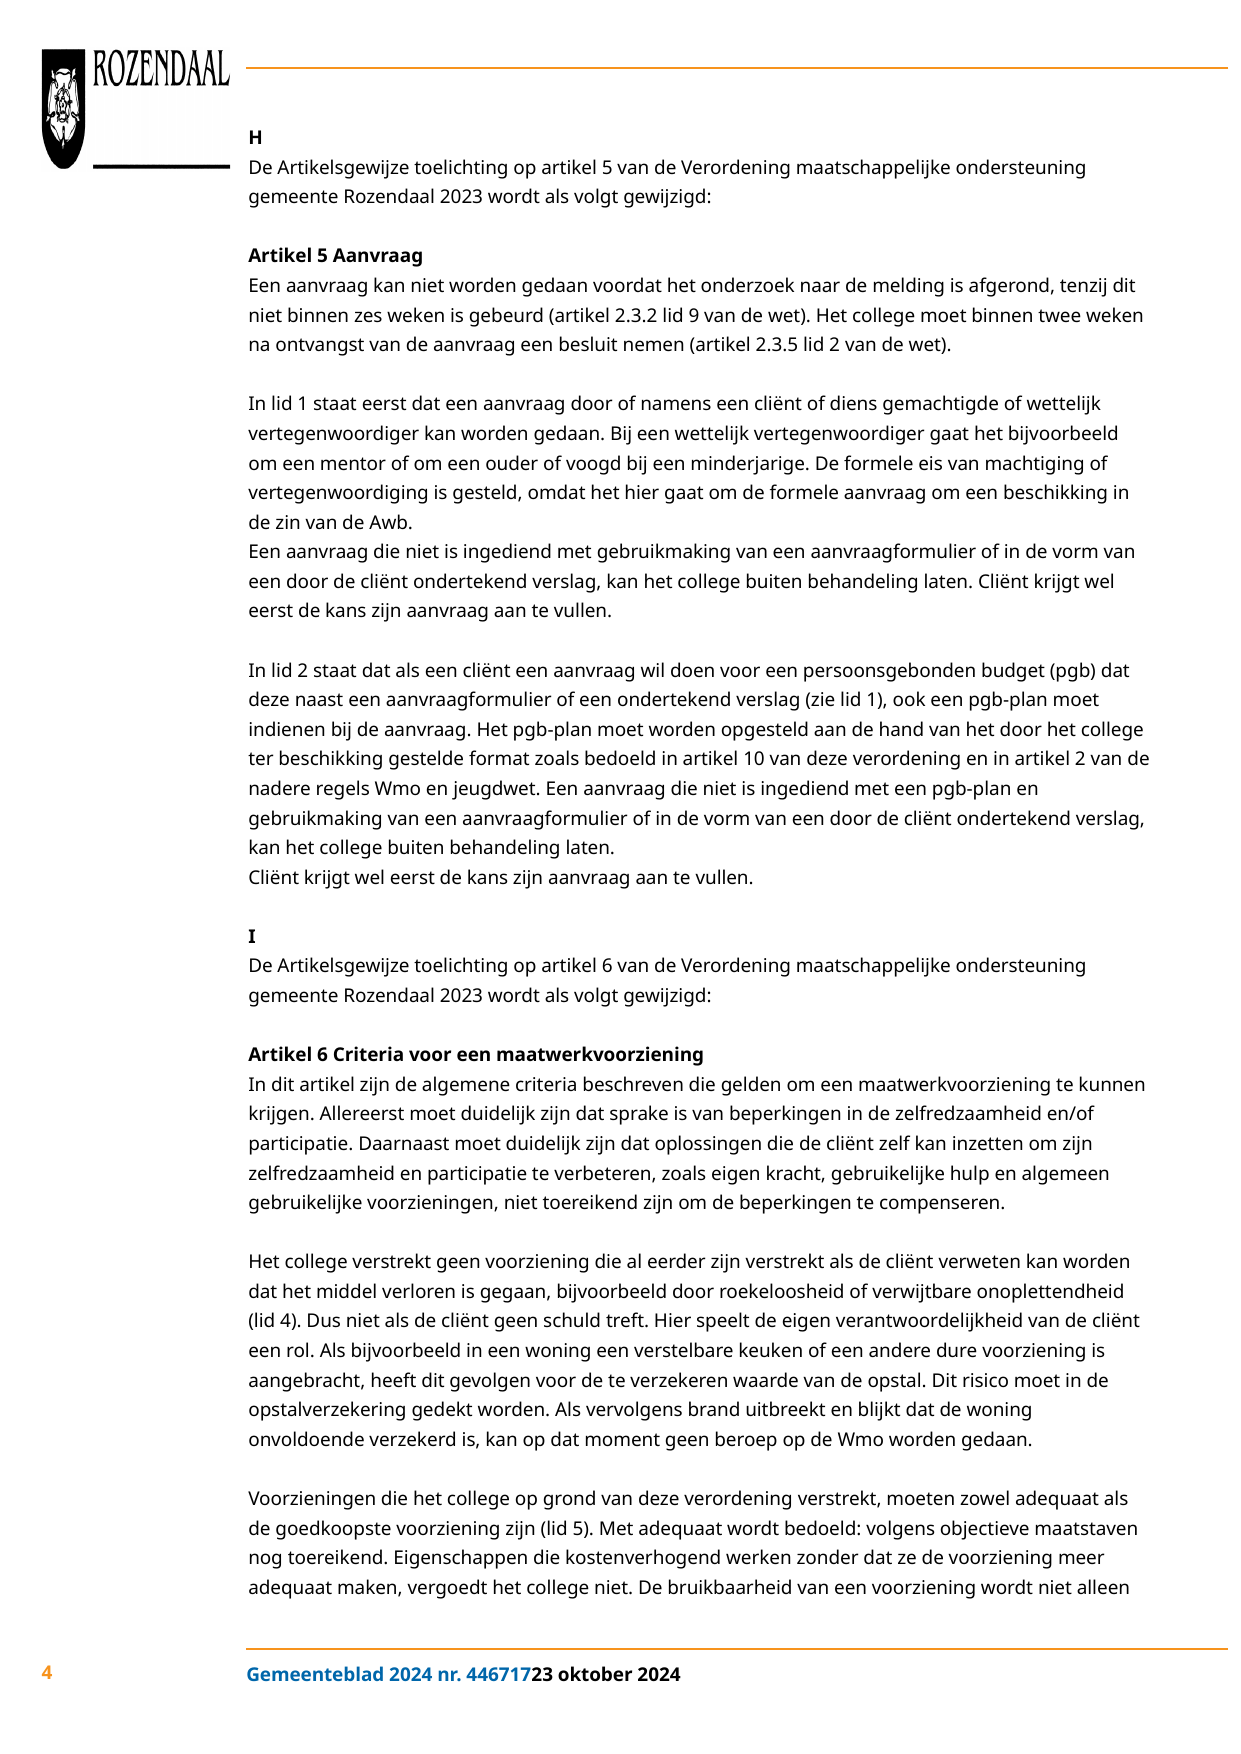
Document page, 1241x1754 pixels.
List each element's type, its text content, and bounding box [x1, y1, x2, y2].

text In dit artikel zijn de algemene criteria beschreven die gelden om een maatwerkvoorziening te kunnen krijgen. Allereerst moet duidelijk zijn dat sprake is van beperkingen in de zelfredzaamheid en/of participatie. Daarnaast moet duidelijk zijn dat oplossingen die de cliënt zelf kan inzetten om zijn zelfredzaamheid en participatie te verbeteren, zoals eigen kracht, gebruikelijke hulp en algemeen gebruikelijke voorzieningen, niet toereikend zijn om de beperkingen te compenseren. [248, 1071, 1152, 1215]
text In lid 2 staat dat als een cliënt een aanvraag wil doen voor een persoonsgebonden budget (pgb) dat deze naast een aanvraagformulier of een ondertekend verslag (zie lid 1), ook een pgb-plan moet indienen bij de aanvraag. Het pgb-plan moet worden opgesteld aan de hand van het door het college ter beschikking gestelde format zoals bedoeld in artikel 10 van deze verordening en in artikel 2 van de nadere regels Wmo en jeugdwet. Een aanvraag die niet is ingediend met een pgb-plan en gebruikmaking van een aanvraagformulier of in de vorm van een door de cliënt ondertekend verslag, kan het college buiten behandeling laten. [248, 657, 1152, 860]
text H [248, 124, 1152, 150]
text In lid 1 staat eerst dat een aanvraag door of namens een cliënt of diens gemachtigde of wettelijk vertegenwoordiger kan worden gedaan. Bij een wettelijk vertegenwoordiger gaat het bijvoorbeeld om een mentor of om een ouder of voogd bij een minderjarige. De formele eis van machtiging of vertegenwoordiging is gesteld, omdat het hier gaat om de formele aanvraag om een beschikking in de zin van de Awb. [248, 391, 1152, 535]
text De Artikelsgewijze toelichting op artikel 5 van de Verordening maatschappelijke ondersteuning gemeente Rozendaal 2023 wordt als volgt gewijzigd: [248, 154, 1152, 209]
text I [248, 923, 1152, 949]
text Artikel 6 Criteria voor een maatwerkvoorziening [248, 1041, 1152, 1067]
text Cliënt krijgt wel eerst de kans zijn aanvraag aan te vullen. [248, 864, 1152, 890]
picture [41, 47, 231, 172]
text De Artikelsgewijze toelichting op artikel 6 van de Verordening maatschappelijke ondersteuning gemeente Rozendaal 2023 wordt als volgt gewijzigd: [248, 953, 1152, 1008]
text Het college verstrekt geen voorziening die al eerder zijn verstrekt als de cliënt verweten kan worden dat het middel verloren is gegaan, bijvoorbeeld door roekeloosheid of verwijtbare onoplettendheid (lid 4). Dus niet als de cliënt geen schuld treft. Hier speelt de eigen verantwoordelijkheid van de cliënt een rol. Als bijvoorbeeld in een woning een verstelbare keuken of een andere dure voorziening is aangebracht, heeft dit gevolgen voor de te verzekeren waarde van de opstal. Dit risico moet in de opstalverzekering gedekt worden. Als vervolgens brand uitbreekt en blijkt dat de woning onvoldoende verzekerd is, kan op dat moment geen beroep op de Wmo worden gedaan. [248, 1248, 1152, 1452]
text Voorzieningen die het college op grond van deze verordening verstrekt, moeten zowel adequaat als de goedkoopste voorziening zijn (lid 5). Met adequaat wordt bedoeld: volgens objectieve maatstaven nog toereikend. Eigenschappen die kostenverhogend werken zonder dat ze de voorziening meer adequaat maken, vergoedt het college niet. De bruikbaarheid van een voorziening wordt niet alleen [248, 1485, 1152, 1600]
text Een aanvraag kan niet worden gedaan voordat het onderzoek naar de melding is afgerond, tenzij dit niet binnen zes weken is gebeurd (artikel 2.3.2 lid 9 van de wet). Het college moet binnen twee weken na ontvangst van de aanvraag een besluit nemen (artikel 2.3.5 lid 2 van de wet). [248, 272, 1152, 357]
text Artikel 5 Aanvraag [248, 243, 1152, 268]
text Een aanvraag die niet is ingediend met gebruikmaking van een aanvraagformulier of in de vorm van een door de cliënt ondertekend verslag, kan het college buiten behandeling laten. Cliënt krijgt wel eerst de kans zijn aanvraag aan te vullen. [248, 538, 1152, 623]
